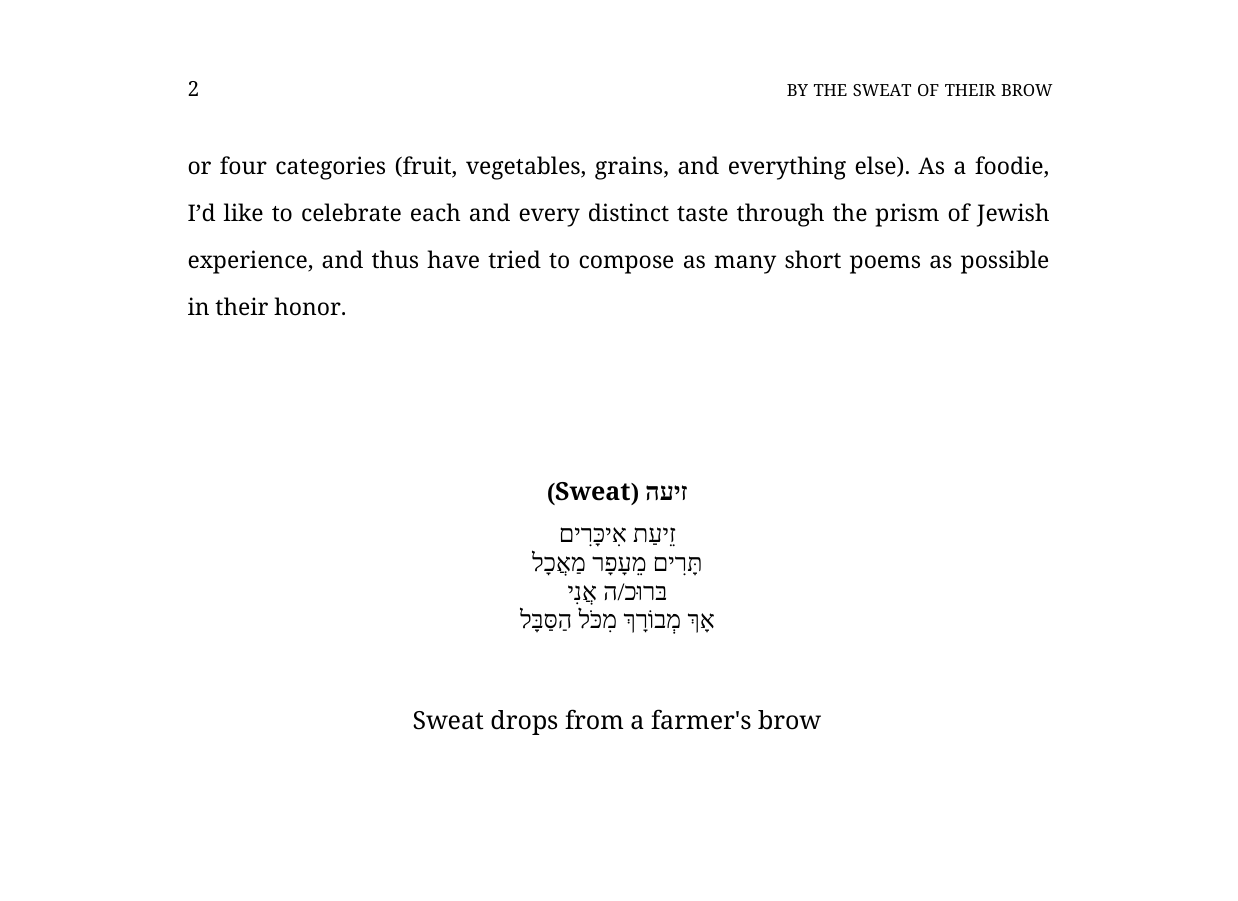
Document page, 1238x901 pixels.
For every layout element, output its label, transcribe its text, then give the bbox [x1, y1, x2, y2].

table_cell תָּרִים מֵעָפָר מַאֲכָל [176, 548, 1058, 577]
table_cell בּרוּכ/ה אֲנִי [176, 577, 1058, 605]
table_cell Sweat drops from a farmer's brow [176, 702, 1058, 736]
text or four categories (fruit, vegetables, grains, and everything else). As a foodie, I’d like to celebrate each and every distinct taste through the prism of Jewish experience, and thus have tried to compose as many short poems as possible in their honor. [187, 150, 1051, 322]
table_header [176, 668, 1058, 702]
table_cell אָךְ מְבוֹרָךְ מִכֹּל הַסַּבָּל [176, 605, 1058, 634]
table_header זיעה (Sweat) [176, 474, 1058, 519]
table_cell זֵיעַת אִיכָּרִים [176, 519, 1058, 548]
